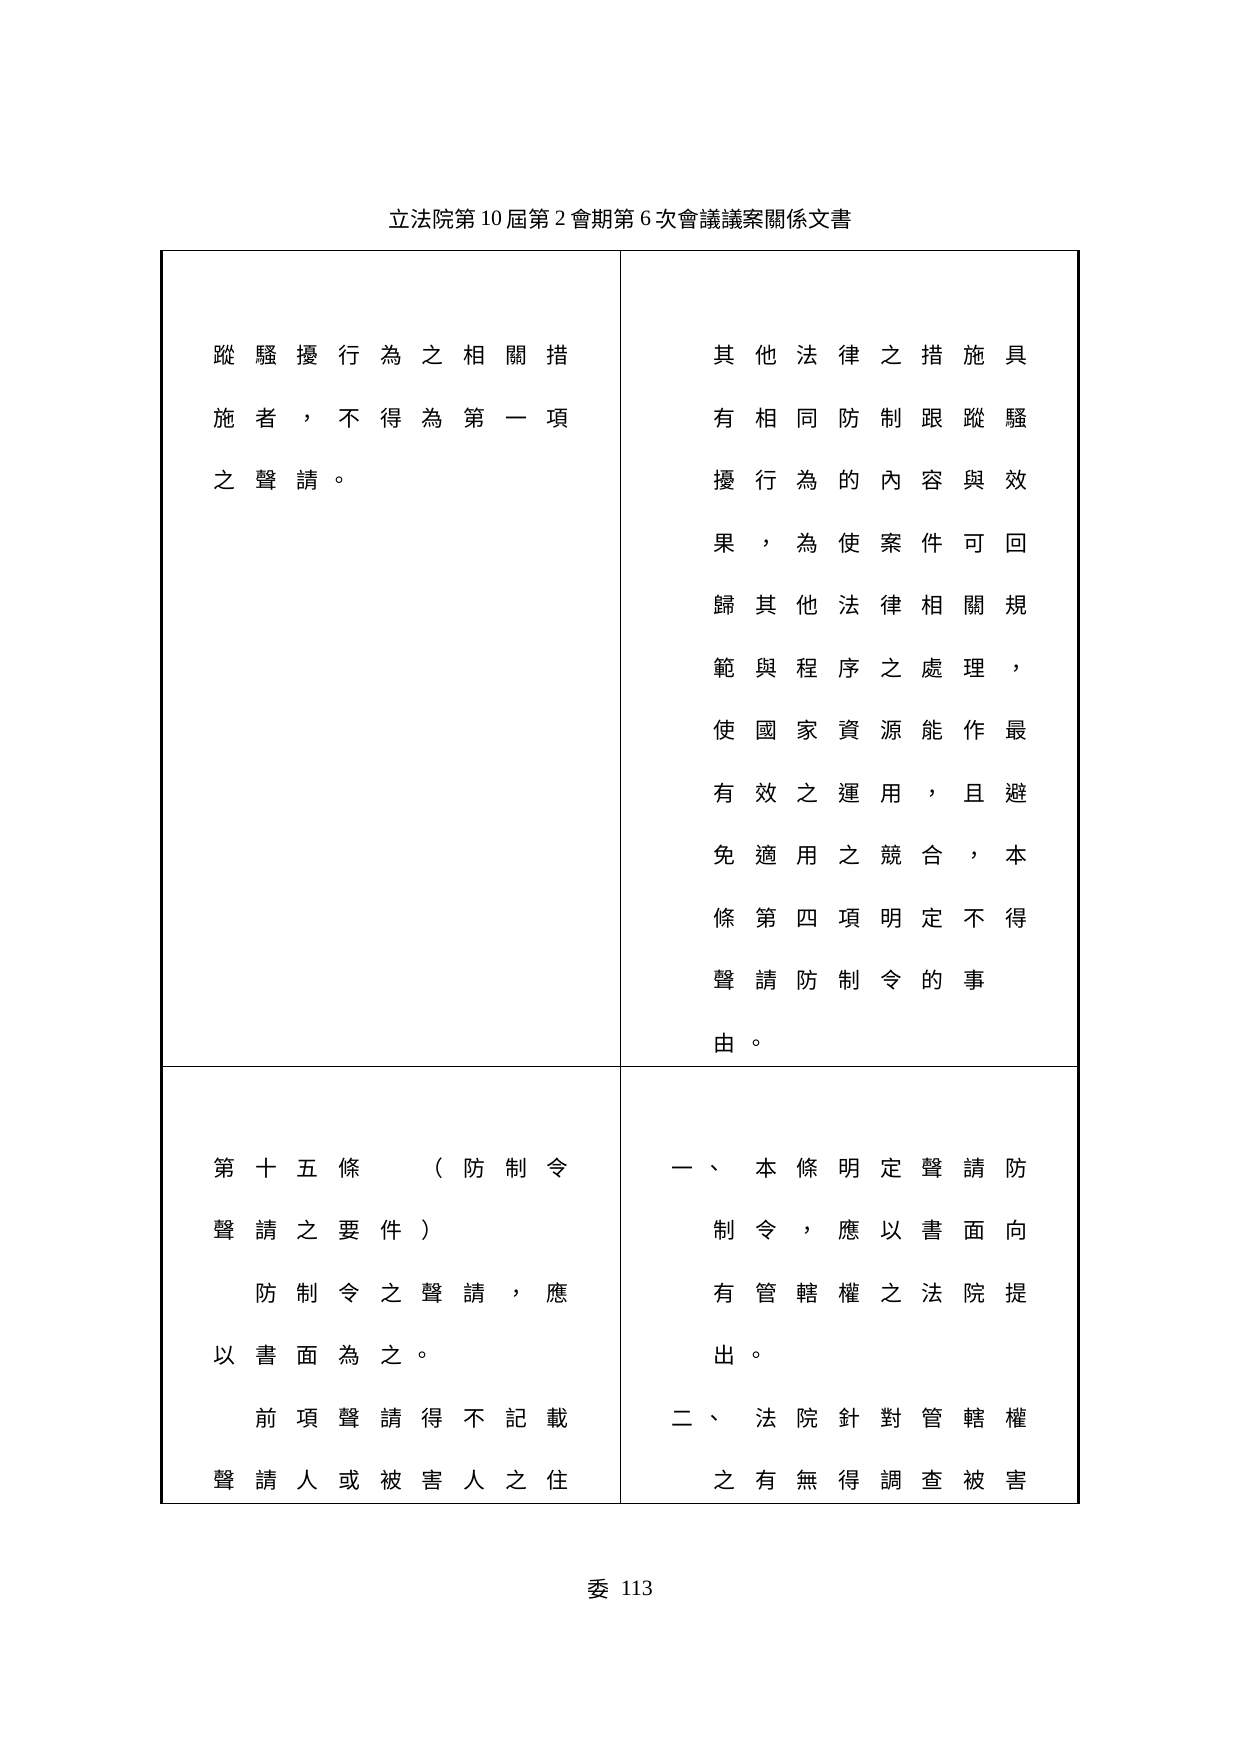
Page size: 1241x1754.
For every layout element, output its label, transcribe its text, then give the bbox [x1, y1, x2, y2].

table_cell 其他法律之措施具有相同防制跟蹤騷擾行為的內容與效果，為使案件可回歸其他法律相關規範與程序之處理，使國家資源能作最有效之運用，且避免適用之競合，本條第四項明定不得聲請防制令的事由。 [621, 251, 1077, 1066]
table_cell 一、本條明定聲請防制令，應以書面向有管轄權之法院提出。 二、法院針對管轄權之有無得調查被害 [621, 1067, 1077, 1503]
table_cell 第十五條 （防制令聲請之要件） 防制令之聲請，應以書面為之。 前項聲請得不記載聲請人或被害人之住 [163, 1067, 620, 1503]
table_cell 蹤騷擾行為之相關措施者，不得為第一項之聲請。 [163, 251, 620, 1066]
